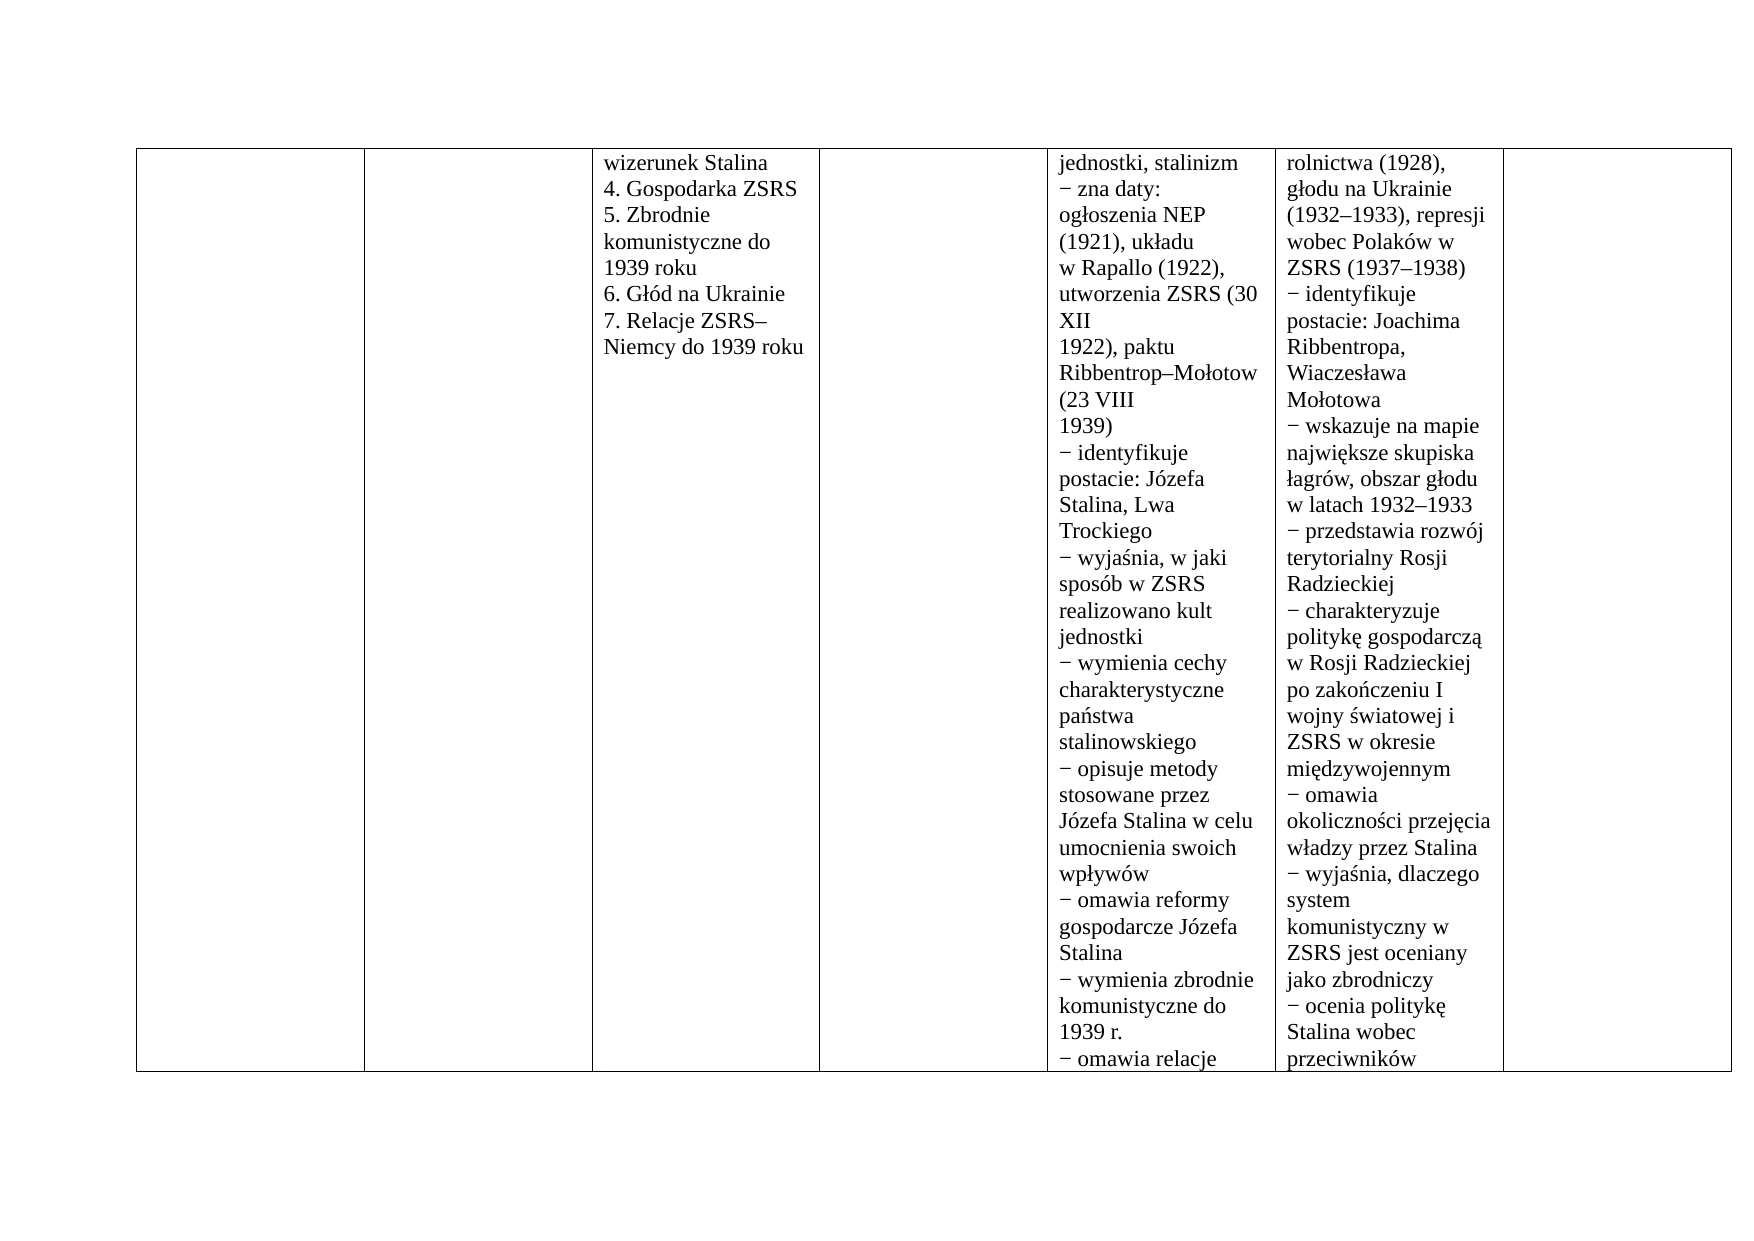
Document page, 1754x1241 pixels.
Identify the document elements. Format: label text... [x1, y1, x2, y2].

table_cell [365, 149, 592, 1071]
table_cell rolnictwa (1928), głodu na Ukrainie (1932–1933), represji wobec Polaków w ZSRS (1937–1938) − identyfikuje postacie: Joachima Ribbentropa, Wiaczesława Mołotowa − wskazuje na mapie największe skupiska łagrów, obszar głodu w latach 1932–1933 − przedstawia rozwój terytorialny Rosji Radzieckiej − charakteryzuje politykę gospodarczą w Rosji Radzieckiej po zakończeniu I wojny światowej i ZSRS w okresie międzywojennym − omawia okoliczności przejęcia władzy przez Stalina − wyjaśnia, dlaczego system komunistyczny w ZSRS jest oceniany jako zbrodniczy − ocenia politykę Stalina wobec przeciwników [1276, 149, 1503, 1071]
table_cell jednostki, stalinizm − zna daty: ogłoszenia NEP (1921), układu w Rapallo (1922), utworzenia ZSRS (30 XII 1922), paktu Ribbentrop–Mołotow (23 VIII 1939) − identyfikuje postacie: Józefa Stalina, Lwa Trockiego − wyjaśnia, w jaki sposób w ZSRS realizowano kult jednostki − wymienia cechy charakterystyczne państwa stalinowskiego − opisuje metody stosowane przez Józefa Stalina w celu umocnienia swoich wpływów − omawia reformy gospodarcze Józefa Stalina − wymienia zbrodnie komunistyczne do 1939 r. − omawia relacje [1048, 149, 1275, 1071]
table_cell wizerunek Stalina 4. Gospodarka ZSRS 5. Zbrodnie komunistyczne do 1939 roku 6. Głód na Ukrainie 7. Relacje ZSRS–Niemcy do 1939 roku [593, 149, 819, 1071]
table_cell [820, 149, 1047, 1071]
table_cell [1504, 149, 1731, 1071]
table_cell [137, 149, 364, 1071]
